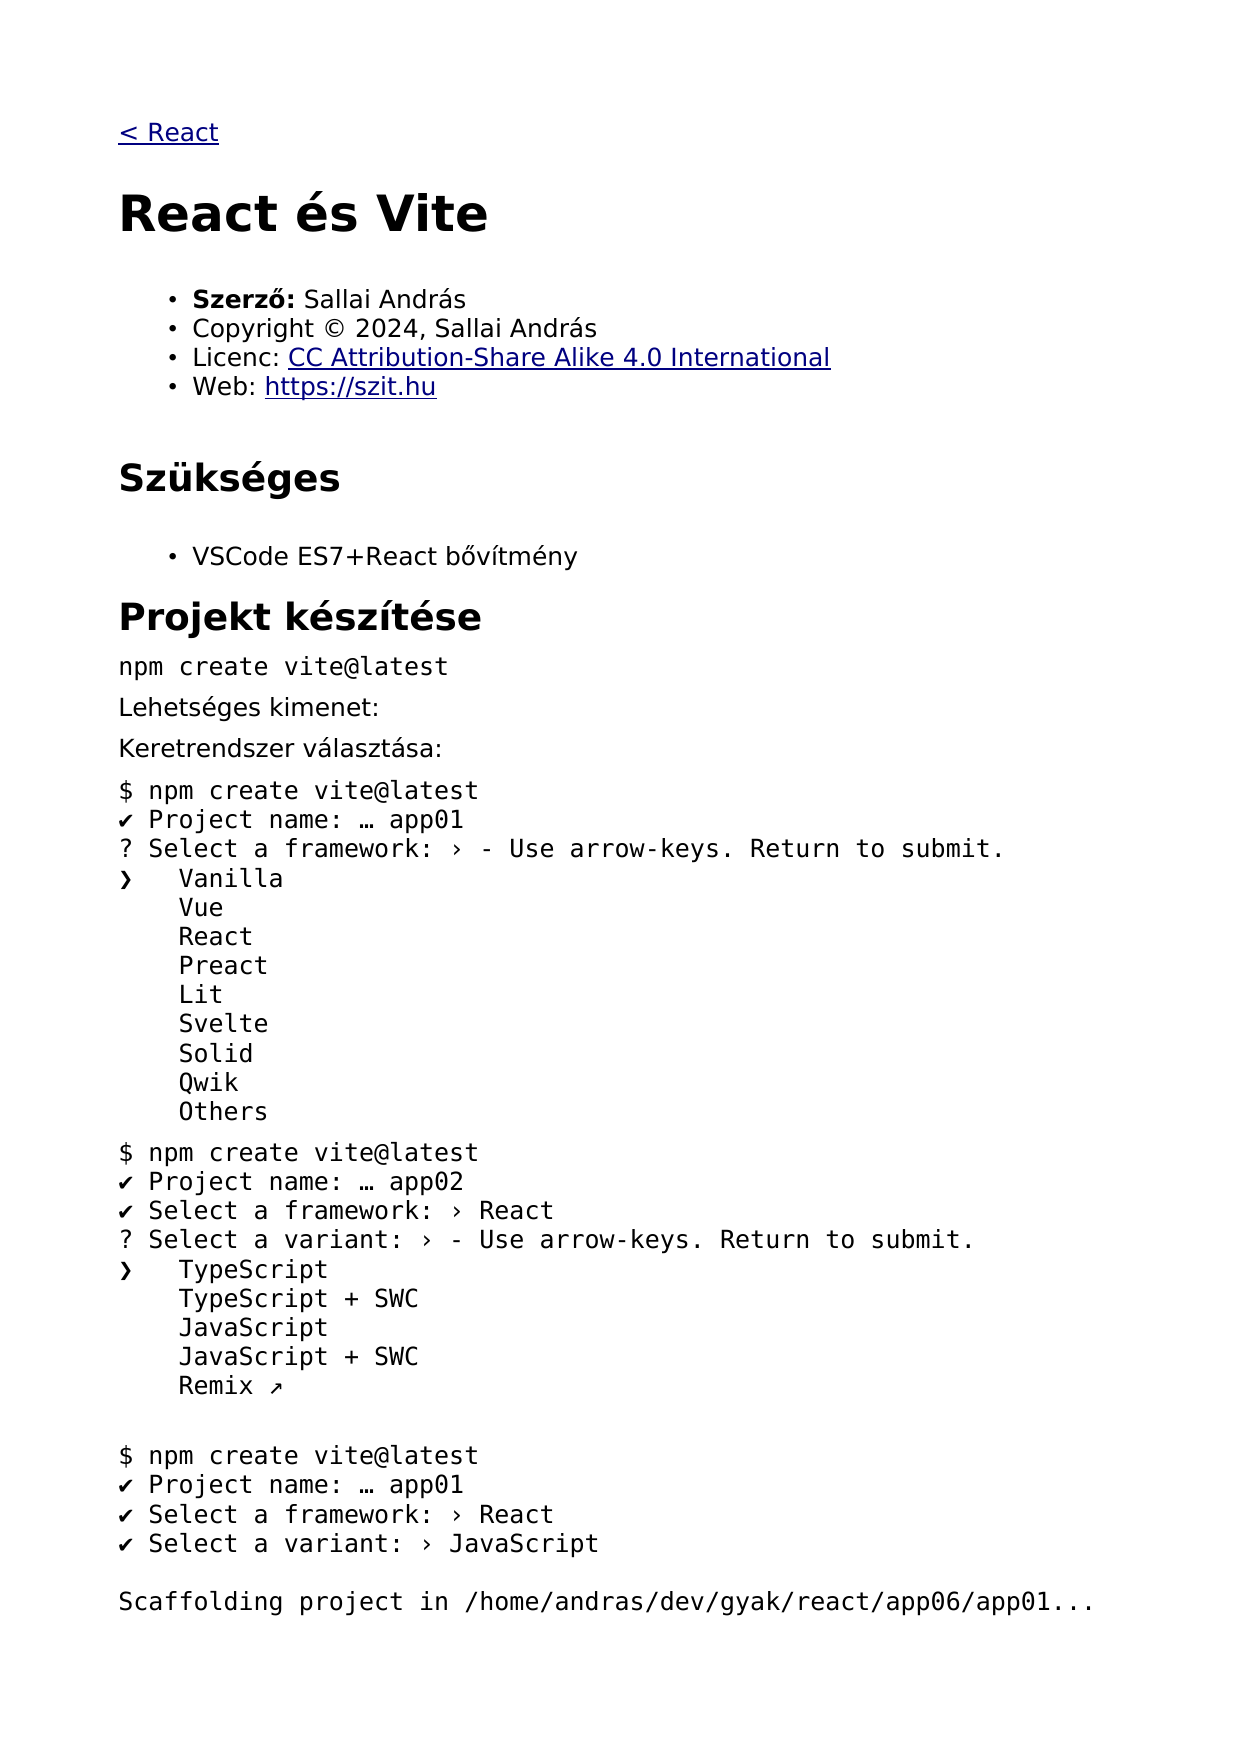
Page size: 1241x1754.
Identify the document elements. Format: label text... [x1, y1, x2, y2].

list Licenc: CC Attribution-Share Alike 4.0 International [177, 343, 1122, 372]
text < React [118, 118, 1122, 147]
text $ npm create vite@latest ✔ Project name: … app01 ? Select a framework: › - Use arrow-keys. Return to submit. ❯ Vanilla Vue React Preact Lit Svelte Solid Qwik Others [118, 776, 1122, 1126]
list Web: https://szit.hu [177, 372, 1122, 402]
list Copyright © 2024, Sallai András [177, 314, 1122, 343]
subtitle Szükséges [118, 456, 1122, 500]
text $ npm create vite@latest ✔ Project name: … app02 ✔ Select a framework: › React ? Select a variant: › - Use arrow-keys. Return to submit. ❯ TypeScript TypeScript + SWC JavaScript JavaScript + SWC Remix ↗ [118, 1138, 1122, 1430]
text npm create vite@latest [118, 652, 1122, 681]
text Lehetséges kimenet: [118, 693, 1122, 722]
subtitle Projekt készítése [118, 596, 1122, 639]
subtitle React és Vite [118, 185, 1122, 243]
text $ npm create vite@latest ✔ Project name: … app01 ✔ Select a framework: › React ✔ Select a variant: › JavaScript Scaffolding project in /home/andras/dev/gyak/react/app06/app01... [118, 1442, 1122, 1617]
text Keretrendszer választása: [118, 735, 1122, 764]
list Szerző: Sallai András [177, 285, 1122, 314]
list VSCode ES7+React bővítmény [177, 542, 1122, 571]
